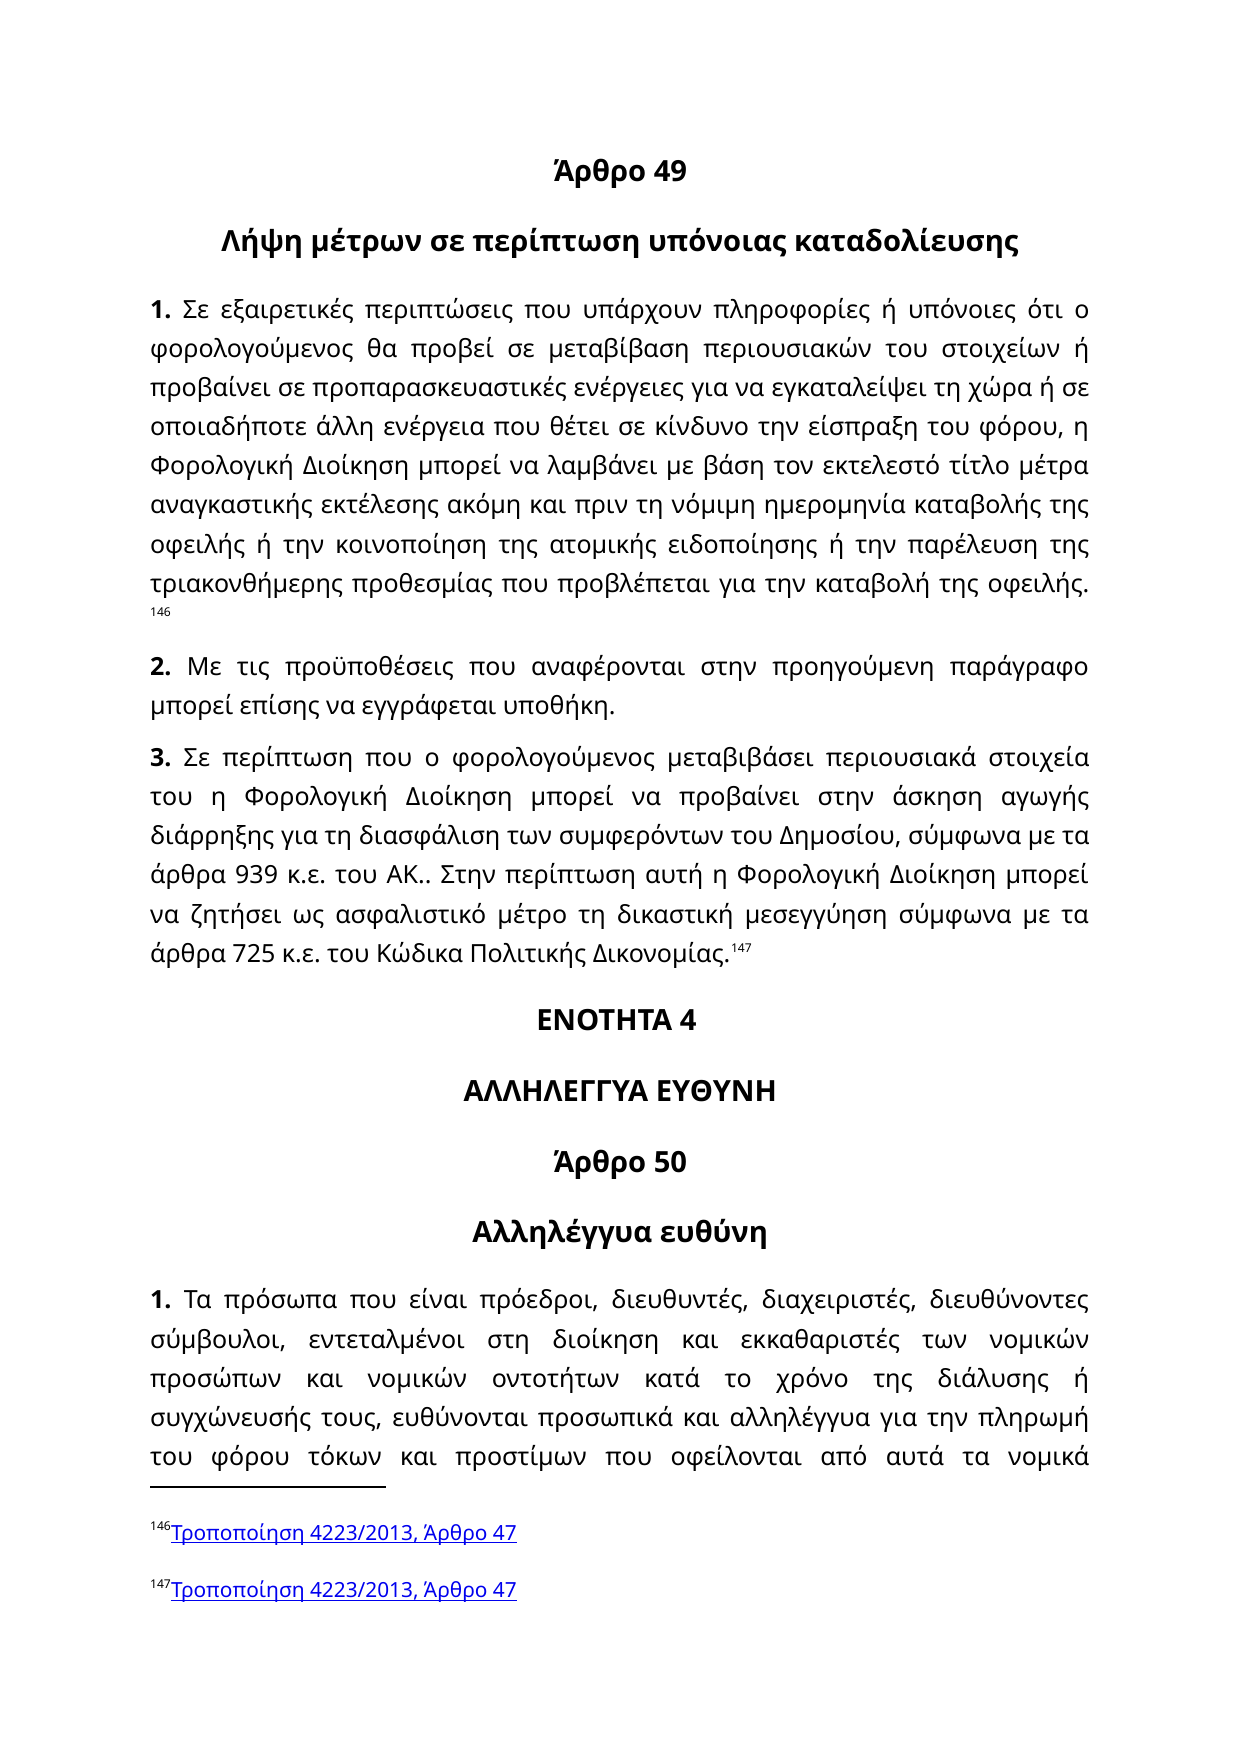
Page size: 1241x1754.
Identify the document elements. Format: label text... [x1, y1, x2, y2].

subtitle Αλληλέγγυα ευθύνη [150, 1211, 1090, 1251]
subtitle ΕΝΟΤΗΤΑ 4 [150, 999, 1090, 1039]
subtitle ΑΛΛΗΛΕΓΓΥΑ ΕΥΘΥΝΗ [150, 1070, 1090, 1110]
subtitle Λήψη μέτρων σε περίπτωση υπόνοιας καταδολίευσης [150, 221, 1090, 260]
text Τροποποίηση 4223/2013, Άρθρο 47 [150, 1576, 1090, 1604]
text 3. Σε περίπτωση που ο φορολογούμενος μεταβιβάσει περιουσιακά στοιχεία του η Φορολογική Διοίκηση μπορεί να προβαίνει στην άσκηση αγωγής διάρρηξης για τη διασφάλιση των συμφερόντων του Δημοσίου, σύμφωνα με τα άρθρα 939 κ.ε. του ΑΚ.. Στην περίπτωση αυτή η Φορολογική Διοίκηση μπορεί να ζητήσει ως ασφαλιστικό μέτρο τη δικαστική μεσεγγύηση σύμφωνα με τα άρθρα 725 κ.ε. του Κώδικα Πολιτικής Δικονομίας. [150, 739, 1090, 969]
subtitle Άρθρο 50 [150, 1141, 1090, 1181]
text 1. Τα πρόσωπα που είναι πρόεδροι, διευθυντές, διαχειριστές, διευθύνοντες σύμβουλοι, εντεταλμένοι στη διοίκηση και εκκαθαριστές των νομικών προσώπων και νομικών οντοτήτων κατά το χρόνο της διάλυσης ή συγχώνευσής τους, ευθύνονται προσωπικά και αλληλέγγυα για την πληρωμή του φόρου τόκων και προστίμων που οφείλονται από αυτά τα νομικά [150, 1282, 1090, 1473]
text 1. Σε εξαιρετικές περιπτώσεις που υπάρχουν πληροφορίες ή υπόνοιες ότι ο φορολογούμενος θα προβεί σε μεταβίβαση περιουσιακών του στοιχείων ή προβαίνει σε προπαρασκευαστικές ενέργειες για να εγκαταλείψει τη χώρα ή σε οποιαδήποτε άλλη ενέργεια που θέτει σε κίνδυνο την είσπραξη του φόρου, η Φορολογική Διοίκηση μπορεί να λαμβάνει με βάση τον εκτελεστό τίτλο μέτρα αναγκαστικής εκτέλεσης ακόμη και πριν τη νόμιμη ημερομηνία καταβολής της οφειλής ή την κοινοποίηση της ατομικής ειδοποίησης ή την παρέλευση της τριακονθήμερης προθεσμίας που προβλέπεται για την καταβολή της οφειλής. [150, 291, 1090, 632]
text Τροποποίηση 4223/2013, Άρθρο 47 [150, 1518, 1090, 1546]
subtitle Άρθρο 49 [150, 150, 1090, 190]
text 2. Με τις προϋποθέσεις που αναφέρονται στην προηγούμενη παράγραφο μπορεί επίσης να εγγράφεται υποθήκη. [150, 649, 1090, 722]
